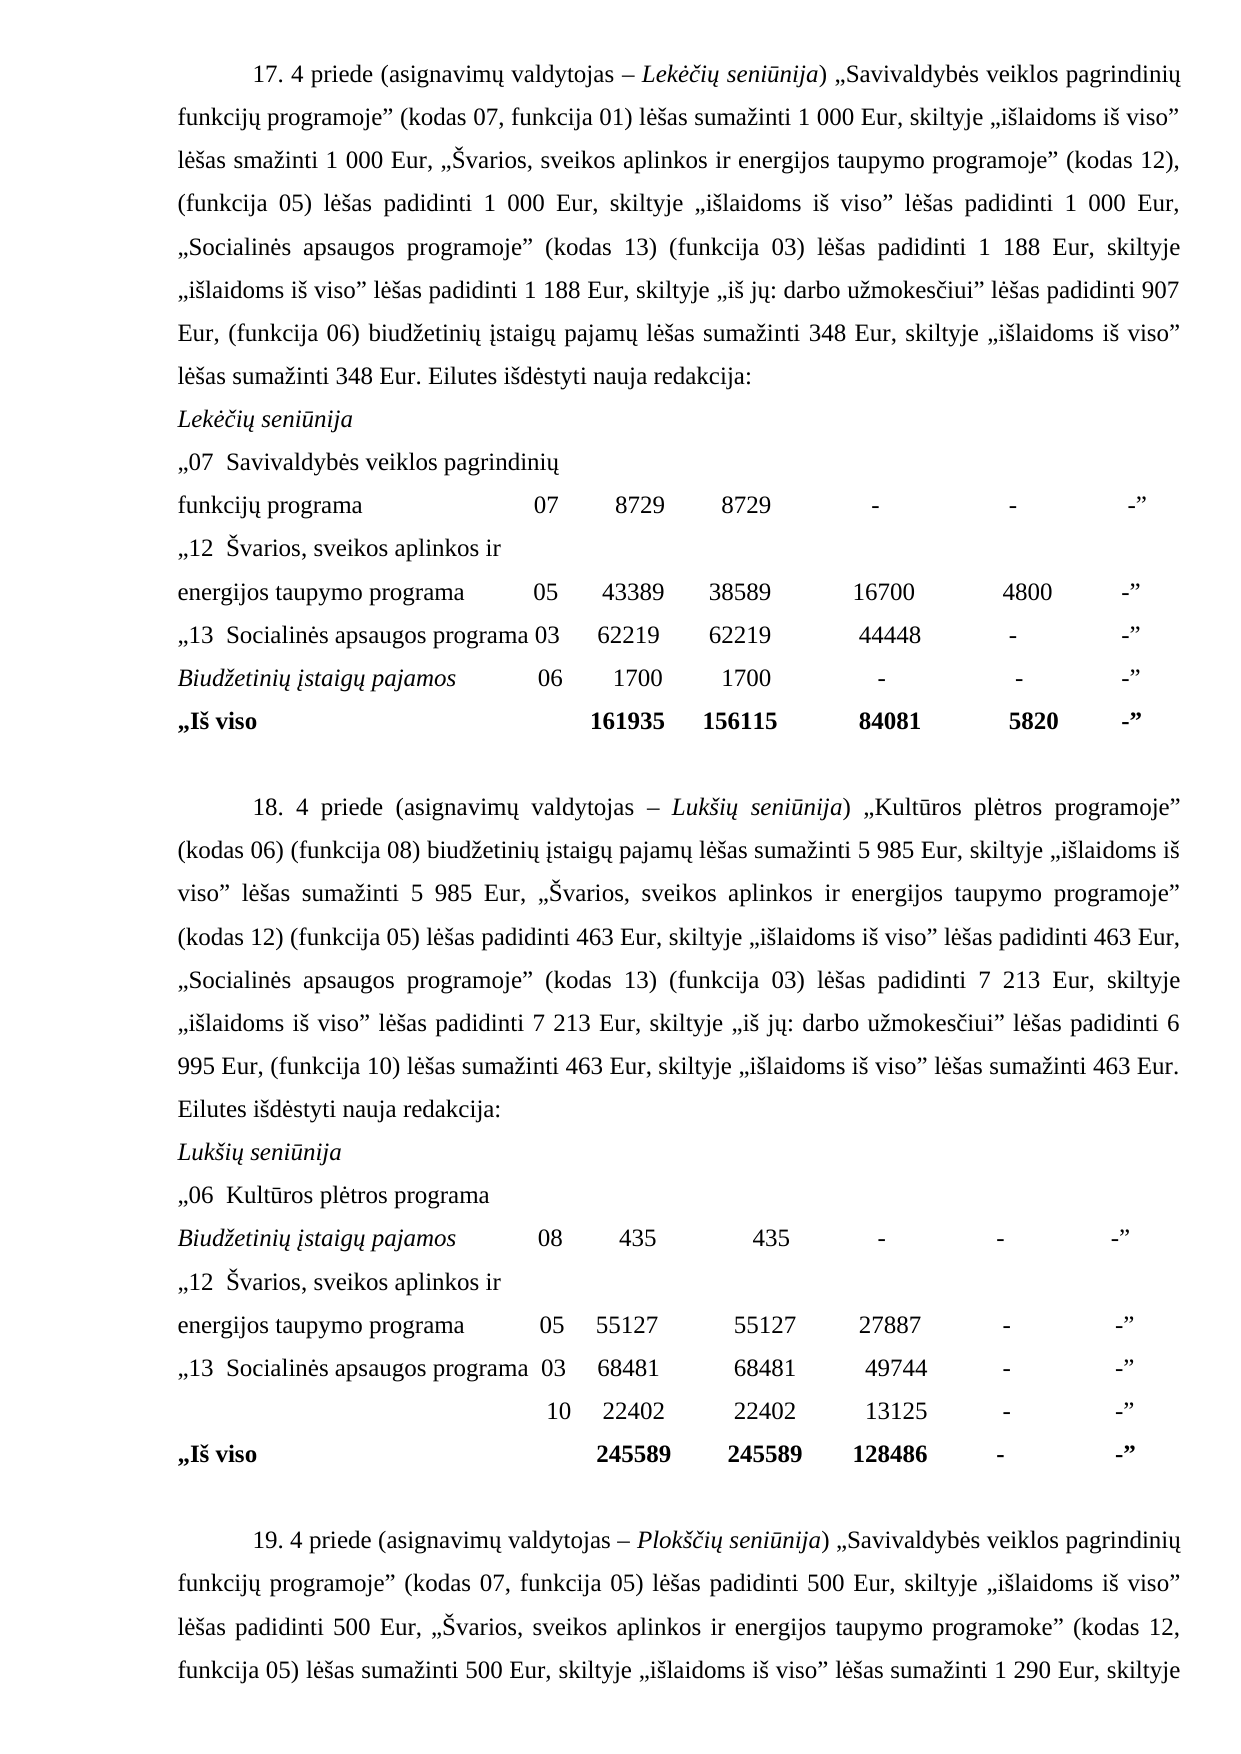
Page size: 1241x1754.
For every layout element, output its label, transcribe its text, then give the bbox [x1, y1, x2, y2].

text Biudžetinių įstaigų pajamos 08 435 435 - - -” [177, 1223, 1181, 1252]
text 10 22402 22402 13125 - -” [177, 1396, 1181, 1425]
text energijos taupymo programa 05 55127 55127 27887 - -” [177, 1310, 1181, 1338]
text „12 Švarios, sveikos aplinkos ir [177, 1267, 1181, 1295]
text 18. 4 priede (asignavimų valdytojas – Lukšių seniūnija) „Kultūros plėtros programoje” (kodas 06) (funkcija 08) biudžetinių įstaigų pajamų lėšas sumažinti 5 985 Eur, skiltyje „išlaidoms iš viso” lėšas sumažinti 5 985 Eur, „Švarios, sveikos aplinkos ir energijos taupymo programoje” (kodas 12) (funkcija 05) lėšas padidinti 463 Eur, skiltyje „išlaidoms iš viso” lėšas padidinti 463 Eur, „Socialinės apsaugos programoje” (kodas 13) (funkcija 03) lėšas padidinti 7 213 Eur, skiltyje „išlaidoms iš viso” lėšas padidinti 7 213 Eur, skiltyje „iš jų: darbo užmokesčiui” lėšas padidinti 6 995 Eur, (funkcija 10) lėšas sumažinti 463 Eur, skiltyje „išlaidoms iš viso” lėšas sumažinti 463 Eur. Eilutes išdėstyti nauja redakcija: [177, 792, 1181, 1123]
text „12 Švarios, sveikos aplinkos ir [177, 533, 1181, 562]
text „06 Kultūros plėtros programa [177, 1180, 1181, 1209]
text Lekėčių seniūnija [177, 404, 1181, 433]
text „13 Socialinės apsaugos programa 03 68481 68481 49744 - -” [177, 1353, 1181, 1382]
text energijos taupymo programa 05 43389 38589 16700 4800 -” [177, 577, 1181, 605]
text 17. 4 priede (asignavimų valdytojas – Lekėčių seniūnija) „Savivaldybės veiklos pagrindinių funkcijų programoje” (kodas 07, funkcija 01) lėšas sumažinti 1 000 Eur, skiltyje „išlaidoms iš viso” lėšas smažinti 1 000 Eur, „Švarios, sveikos aplinkos ir energijos taupymo programoje” (kodas 12), (funkcija 05) lėšas padidinti 1 000 Eur, skiltyje „išlaidoms iš viso” lėšas padidinti 1 000 Eur, „Socialinės apsaugos programoje” (kodas 13) (funkcija 03) lėšas padidinti 1 188 Eur, skiltyje „išlaidoms iš viso” lėšas padidinti 1 188 Eur, skiltyje „iš jų: darbo užmokesčiui” lėšas padidinti 907 Eur, (funkcija 06) biudžetinių įstaigų pajamų lėšas sumažinti 348 Eur, skiltyje „išlaidoms iš viso” lėšas sumažinti 348 Eur. Eilutes išdėstyti nauja redakcija: [177, 59, 1181, 390]
text „Iš viso 245589 245589 128486 - -” [177, 1439, 1181, 1468]
text Biudžetinių įstaigų pajamos 06 1700 1700 - - -” [177, 663, 1181, 692]
text 19. 4 priede (asignavimų valdytojas – Plokščių seniūnija) „Savivaldybės veiklos pagrindinių funkcijų programoje” (kodas 07, funkcija 05) lėšas padidinti 500 Eur, skiltyje „išlaidoms iš viso” lėšas padidinti 500 Eur, „Švarios, sveikos aplinkos ir energijos taupymo programoke” (kodas 12, funkcija 05) lėšas sumažinti 500 Eur, skiltyje „išlaidoms iš viso” lėšas sumažinti 1 290 Eur, skiltyje [177, 1525, 1181, 1683]
text Lukšių seniūnija [177, 1137, 1181, 1166]
text „07 Savivaldybės veiklos pagrindinių [177, 447, 1181, 476]
text funkcijų programa 07 8729 8729 - - -” [177, 490, 1181, 519]
text „Iš viso 161935 156115 84081 5820 -” [177, 706, 1181, 735]
text „13 Socialinės apsaugos programa 03 62219 62219 44448 - -” [177, 620, 1181, 648]
